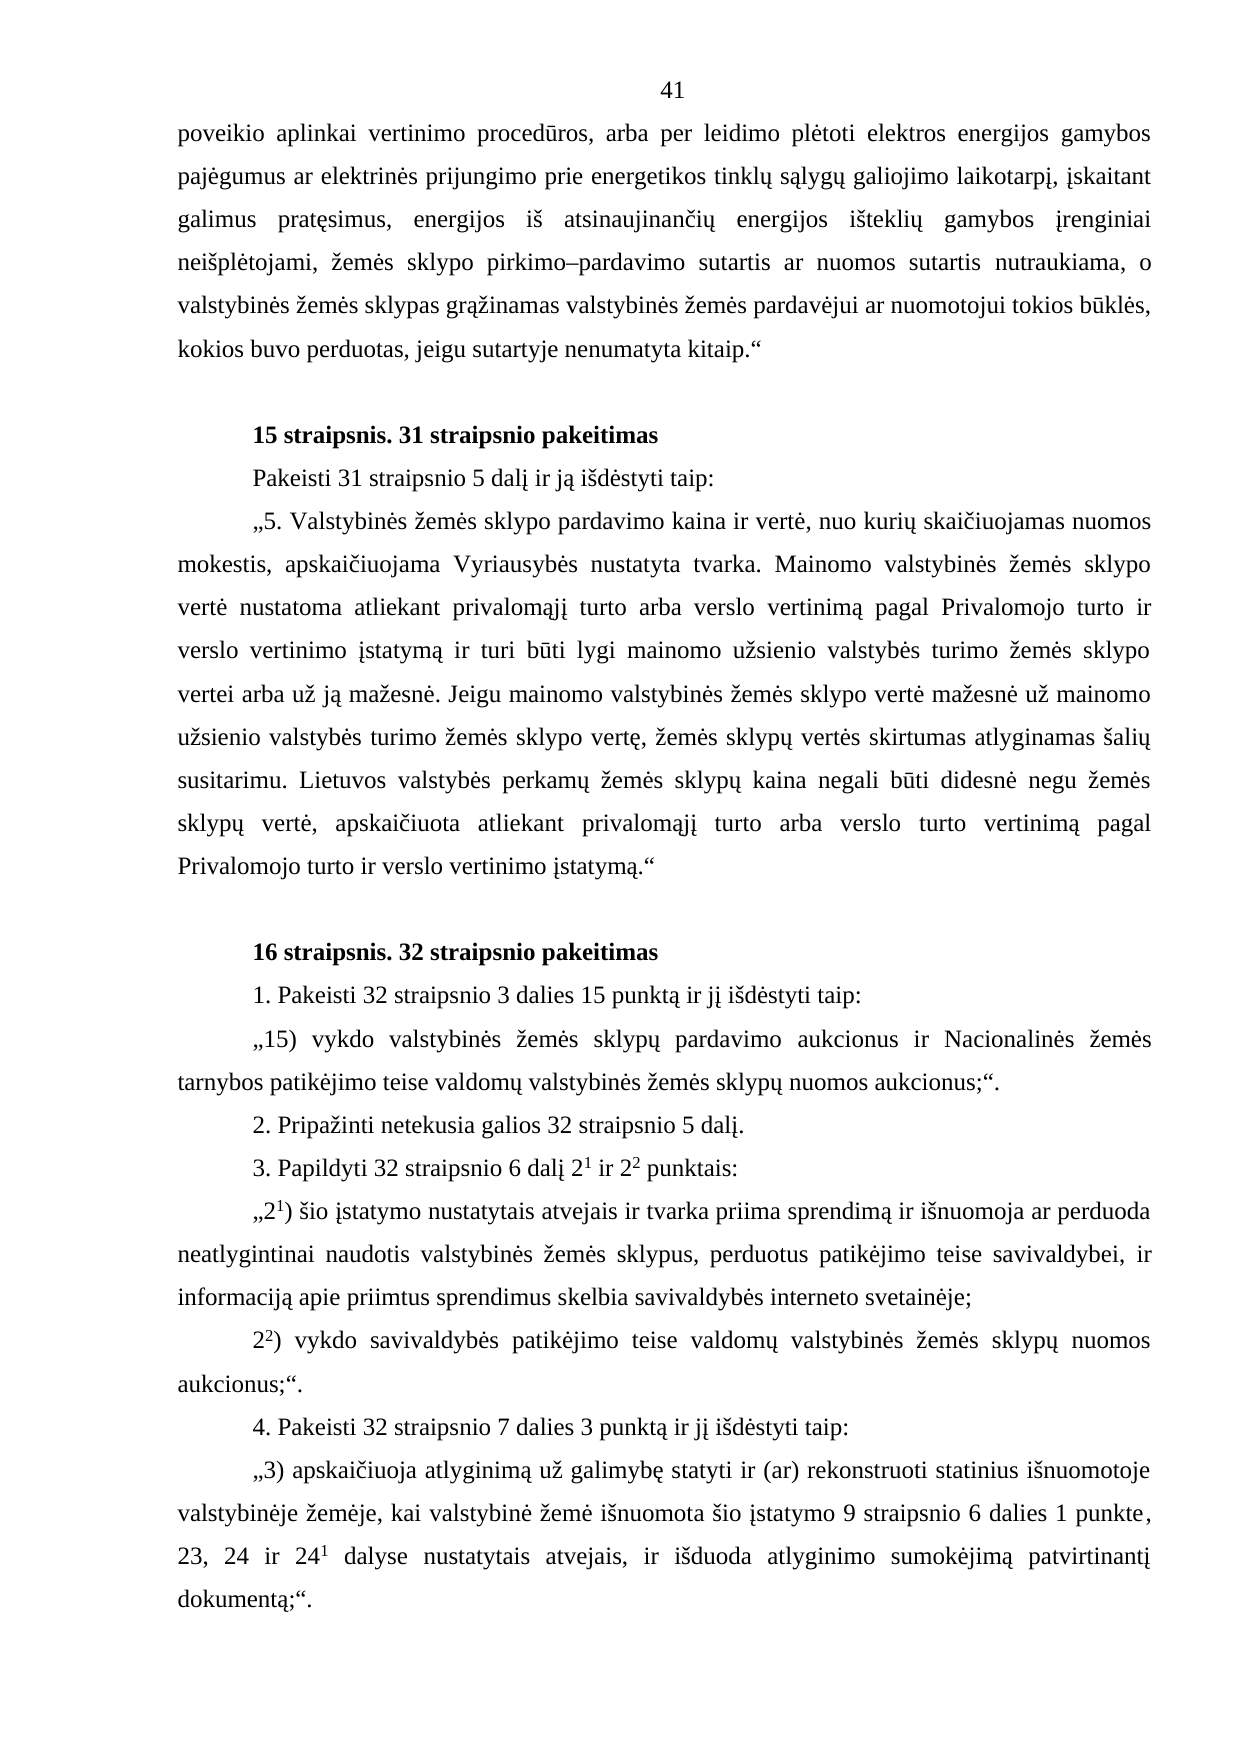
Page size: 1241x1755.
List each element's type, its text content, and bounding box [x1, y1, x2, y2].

text 3. Papildyti 32 straipsnio 6 dalį 21 ir 22 punktais: [177, 1153, 1152, 1182]
text 22) vykdo savivaldybės patikėjimo teise valdomų valstybinės žemės sklypų nuomos aukcionus;“. [177, 1326, 1152, 1397]
text 4. Pakeisti 32 straipsnio 7 dalies 3 punktą ir jį išdėstyti taip: [177, 1412, 1152, 1441]
text Pakeisti 31 straipsnio 5 dalį ir ją išdėstyti taip: [177, 463, 1152, 492]
text poveikio aplinkai vertinimo procedūros, arba per leidimo plėtoti elektros energijos gamybos pajėgumus ar elektrinės prijungimo prie energetikos tinklų sąlygų galiojimo laikotarpį, įskaitant galimus pratęsimus, energijos iš atsinaujinančių energijos išteklių gamybos įrenginiai neišplėtojami, žemės sklypo pirkimo–pardavimo sutartis ar nuomos sutartis nutraukiama, o valstybinės žemės sklypas grąžinamas valstybinės žemės pardavėjui ar nuomotojui tokios būklės, kokios buvo perduotas, jeigu sutartyje nenumatyta kitaip.“ [177, 118, 1152, 362]
text „5. Valstybinės žemės sklypo pardavimo kaina ir vertė, nuo kurių skaičiuojamas nuomos mokestis, apskaičiuojama Vyriausybės nustatyta tvarka. Mainomo valstybinės žemės sklypo vertė nustatoma atliekant privalomąjį turto arba verslo vertinimą pagal Privalomojo turto ir verslo vertinimo įstatymą ir turi būti lygi mainomo užsienio valstybės turimo žemės sklypo vertei arba už ją mažesnė. Jeigu mainomo valstybinės žemės sklypo vertė mažesnė už mainomo užsienio valstybės turimo žemės sklypo vertę, žemės sklypų vertės skirtumas atlyginamas šalių susitarimu. Lietuvos valstybės perkamų žemės sklypų kaina negali būti didesnė negu žemės sklypų vertė, apskaičiuota atliekant privalomąjį turto arba verslo turto vertinimą pagal Privalomojo turto ir verslo vertinimo įstatymą.“ [177, 506, 1152, 880]
text 15 straipsnis. 31 straipsnio pakeitimas [177, 420, 1152, 449]
text 2. Pripažinti netekusia galios 32 straipsnio 5 dalį. [177, 1110, 1152, 1139]
text „3) apskaičiuoja atlyginimą už galimybę statyti ir (ar) rekonstruoti statinius išnuomotoje valstybinėje žemėje, kai valstybinė žemė išnuomota šio įstatymo 9 straipsnio 6 dalies 1 punkte, 23, 24 ir 241 dalyse nustatytais atvejais, ir išduoda atlyginimo sumokėjimą patvirtinantį dokumentą;“. [177, 1455, 1152, 1613]
text „15) vykdo valstybinės žemės sklypų pardavimo aukcionus ir Nacionalinės žemės tarnybos patikėjimo teise valdomų valstybinės žemės sklypų nuomos aukcionus;“. [177, 1024, 1152, 1096]
text 16 straipsnis. 32 straipsnio pakeitimas [177, 937, 1152, 966]
text 1. Pakeisti 32 straipsnio 3 dalies 15 punktą ir jį išdėstyti taip: [177, 981, 1152, 1009]
text „21) šio įstatymo nustatytais atvejais ir tvarka priima sprendimą ir išnuomoja ar perduoda neatlygintinai naudotis valstybinės žemės sklypus, perduotus patikėjimo teise savivaldybei, ir informaciją apie priimtus sprendimus skelbia savivaldybės interneto svetainėje; [177, 1196, 1152, 1311]
